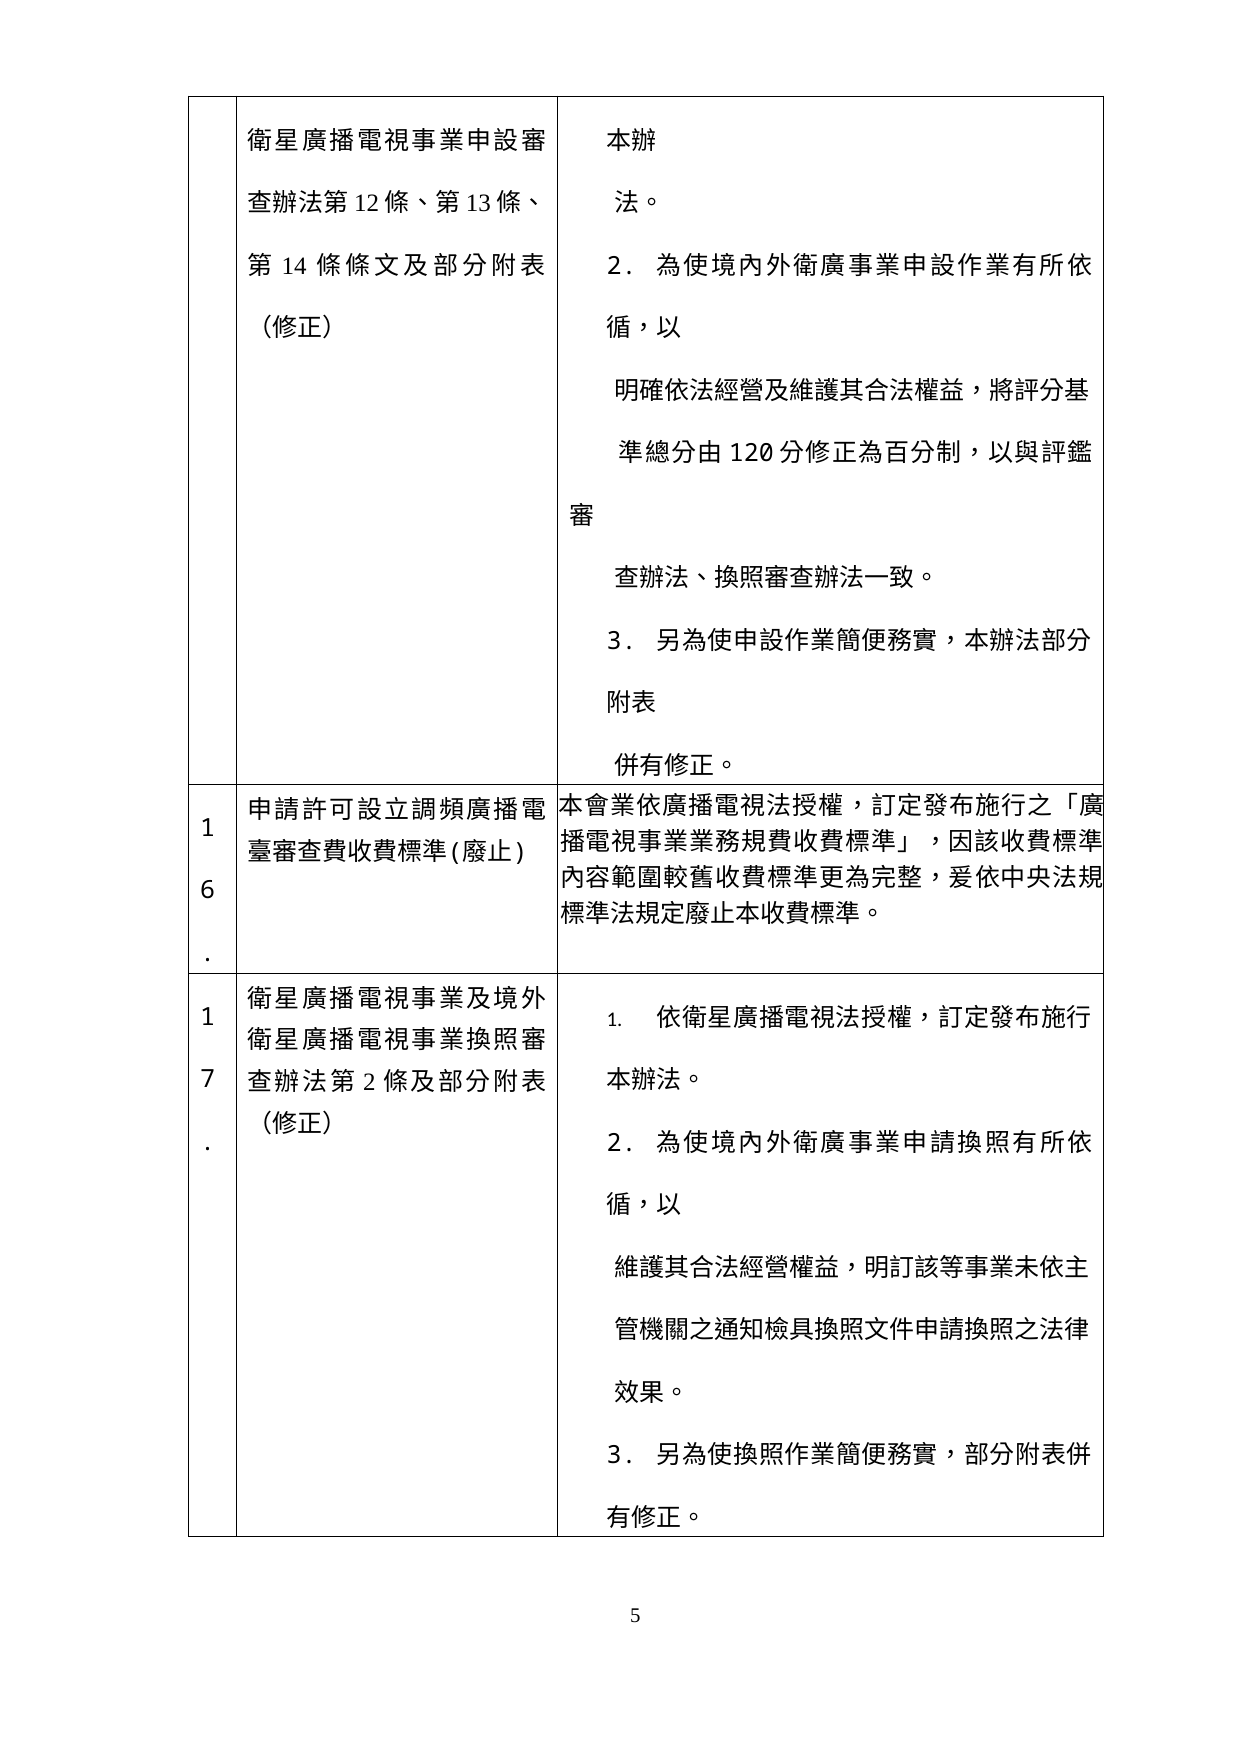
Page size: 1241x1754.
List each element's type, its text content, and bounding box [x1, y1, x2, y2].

table_cell 依衛星廣播電視法授權，訂定發布施行本辦 法。 為使境內外衛廣事業申設作業有所依循，以 明確依法經營及維護其合法權益，將評分基 準總分由120分修正為百分制，以與評鑑審 查辦法、換照審查辦法一致。 另為使申設作業簡便務實，本辦法部分附表 併有修正。 [558, 97, 1103, 784]
table_cell [189, 97, 236, 784]
table_cell 依衛星廣播電視法授權，訂定發布施行本辦法。 為使境內外衛廣事業申請換照有所依循，以 維護其合法經營權益，明訂該等事業未依主 管機關之通知檢具換照文件申請換照之法律 效果。 另為使換照作業簡便務實，部分附表併有修正。 [558, 974, 1103, 1536]
table_cell 衛星廣播電視事業申設審查辦法第12條、第13條、第14條條文及部分附表（修正） [237, 97, 557, 784]
table_cell 衛星廣播電視事業及境外衛星廣播電視事業換照審查辦法第2條及部分附表（修正） [237, 974, 557, 1536]
table_cell 申請許可設立調頻廣播電臺審查費收費標準(廢止) [237, 785, 557, 973]
table_cell [189, 785, 236, 973]
table_cell [189, 974, 236, 1536]
table_cell 本會業依廣播電視法授權，訂定發布施行之「廣播電視事業業務規費收費標準」，因該收費標準內容範圍較舊收費標準更為完整，爰依中央法規標準法規定廢止本收費標準。 [558, 785, 1103, 973]
